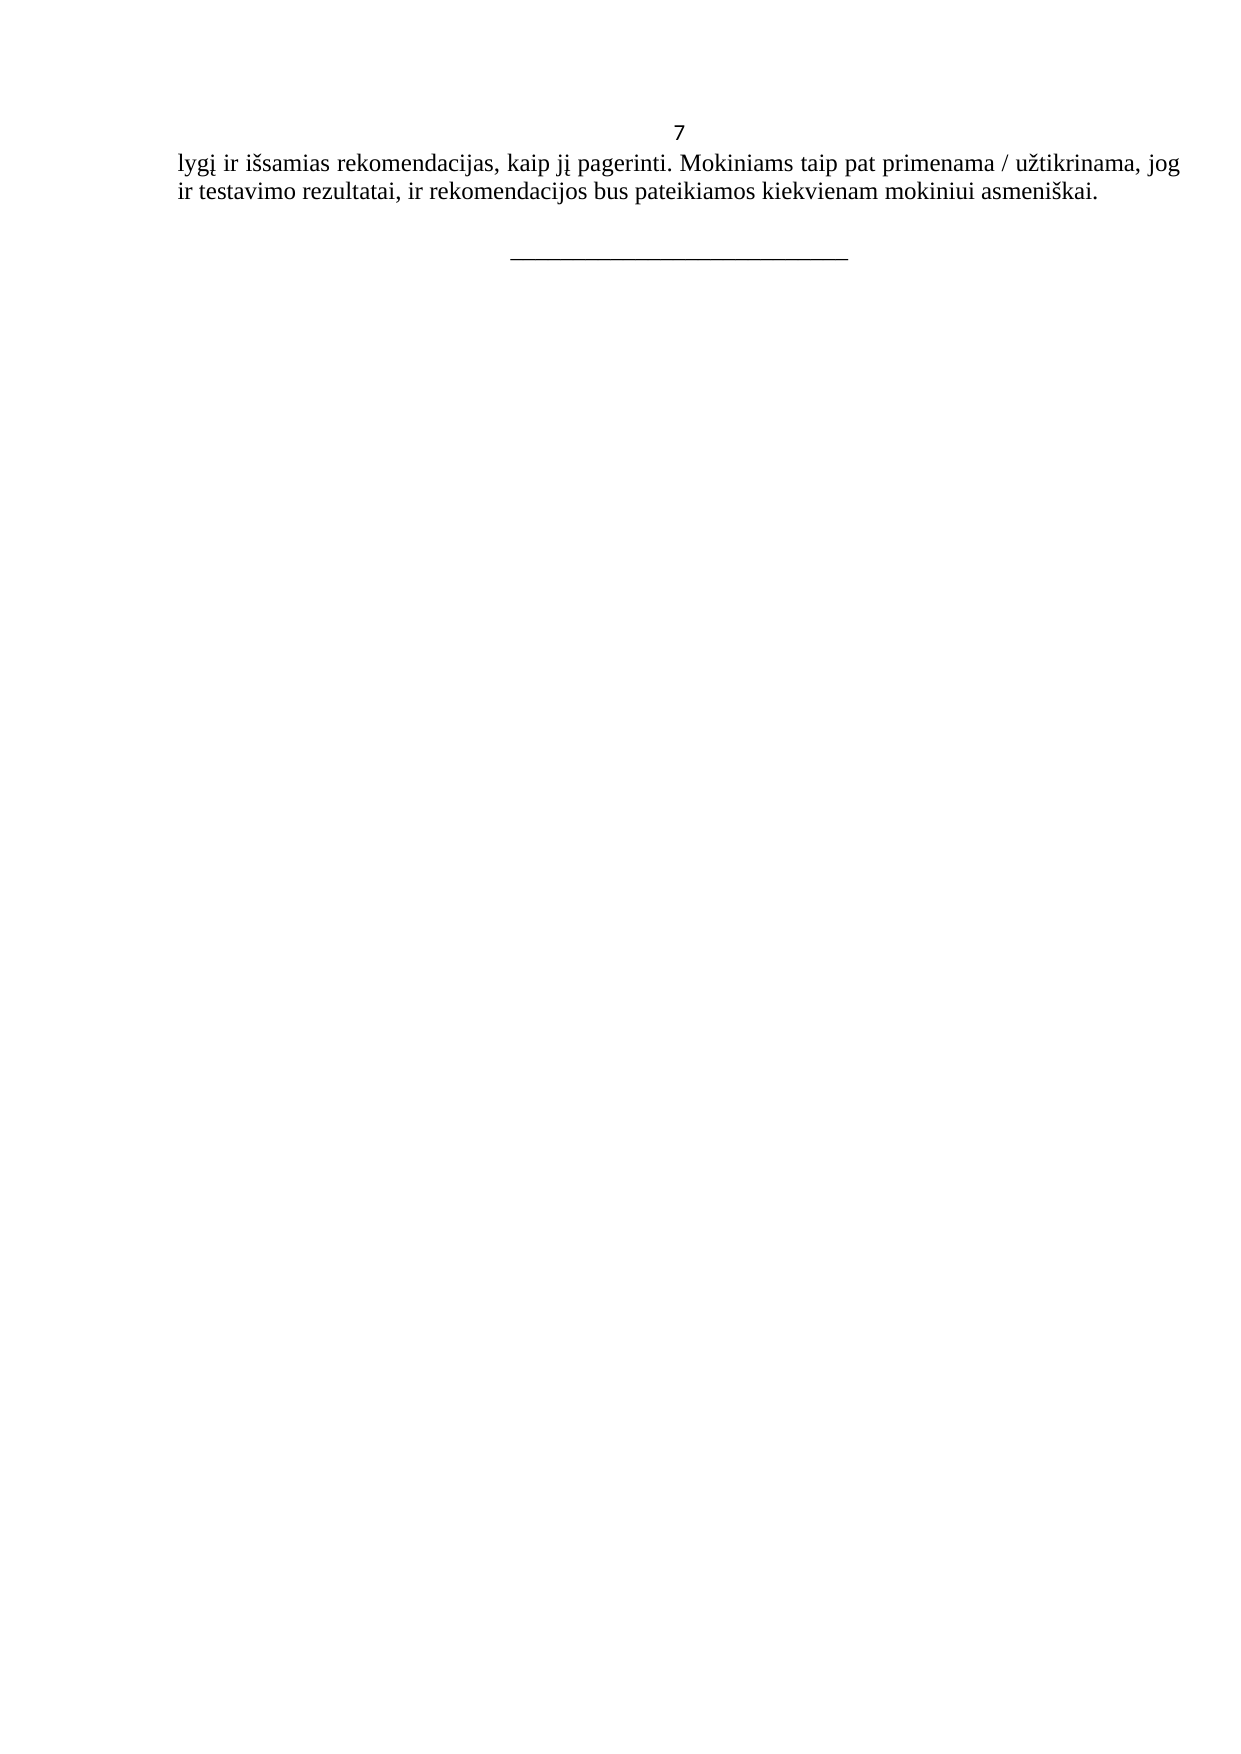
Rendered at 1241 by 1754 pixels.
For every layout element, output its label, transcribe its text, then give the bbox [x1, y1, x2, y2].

text lygį ir išsamias rekomendacijas, kaip jį pagerinti. Mokiniams taip pat primenama / užtikrinama, jog ir testavimo rezultatai, ir rekomendacijos bus pateikiamos kiekvienam mokiniui asmeniškai. [177, 148, 1181, 205]
text ___________________________ [177, 234, 1181, 263]
